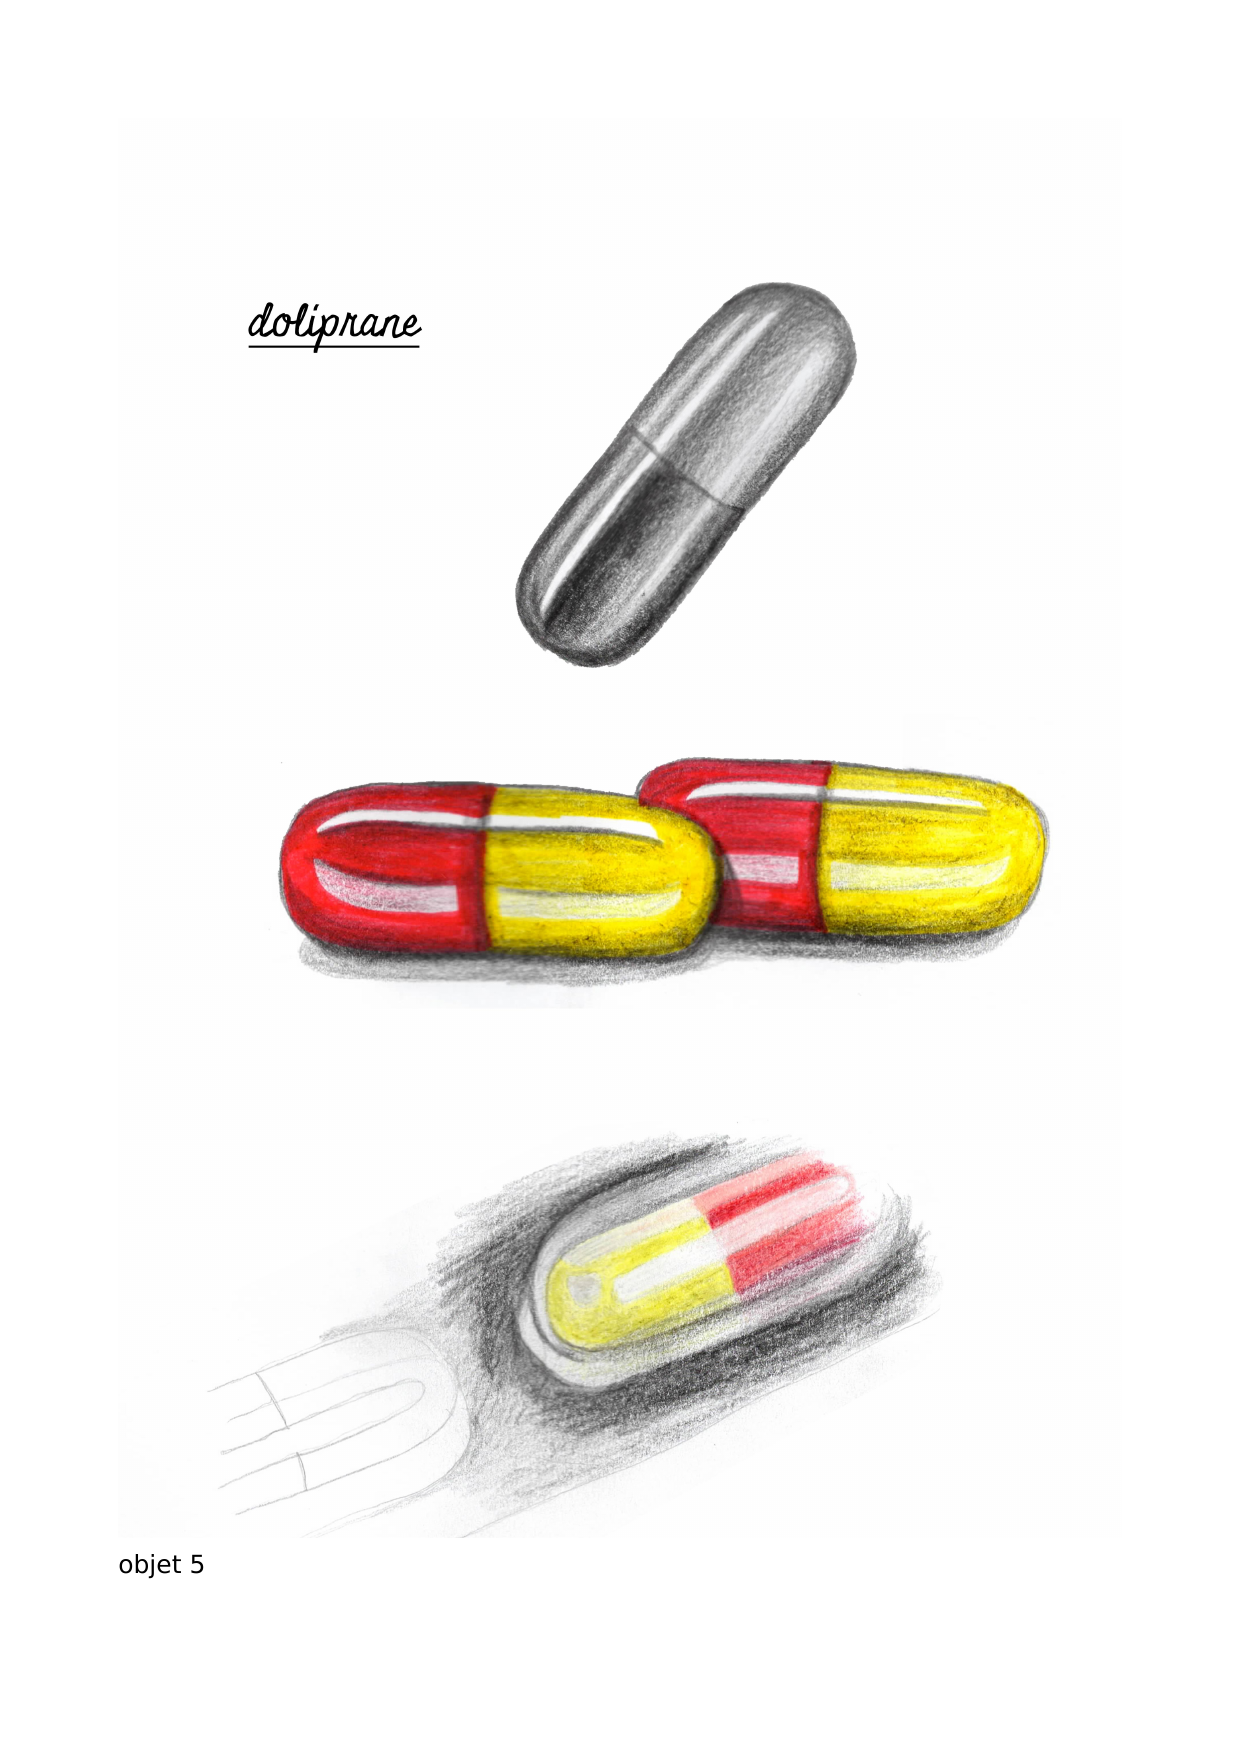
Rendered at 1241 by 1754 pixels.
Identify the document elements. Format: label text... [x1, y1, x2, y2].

picture [118, 118, 1123, 1538]
text objet 5 [118, 1550, 1122, 1579]
